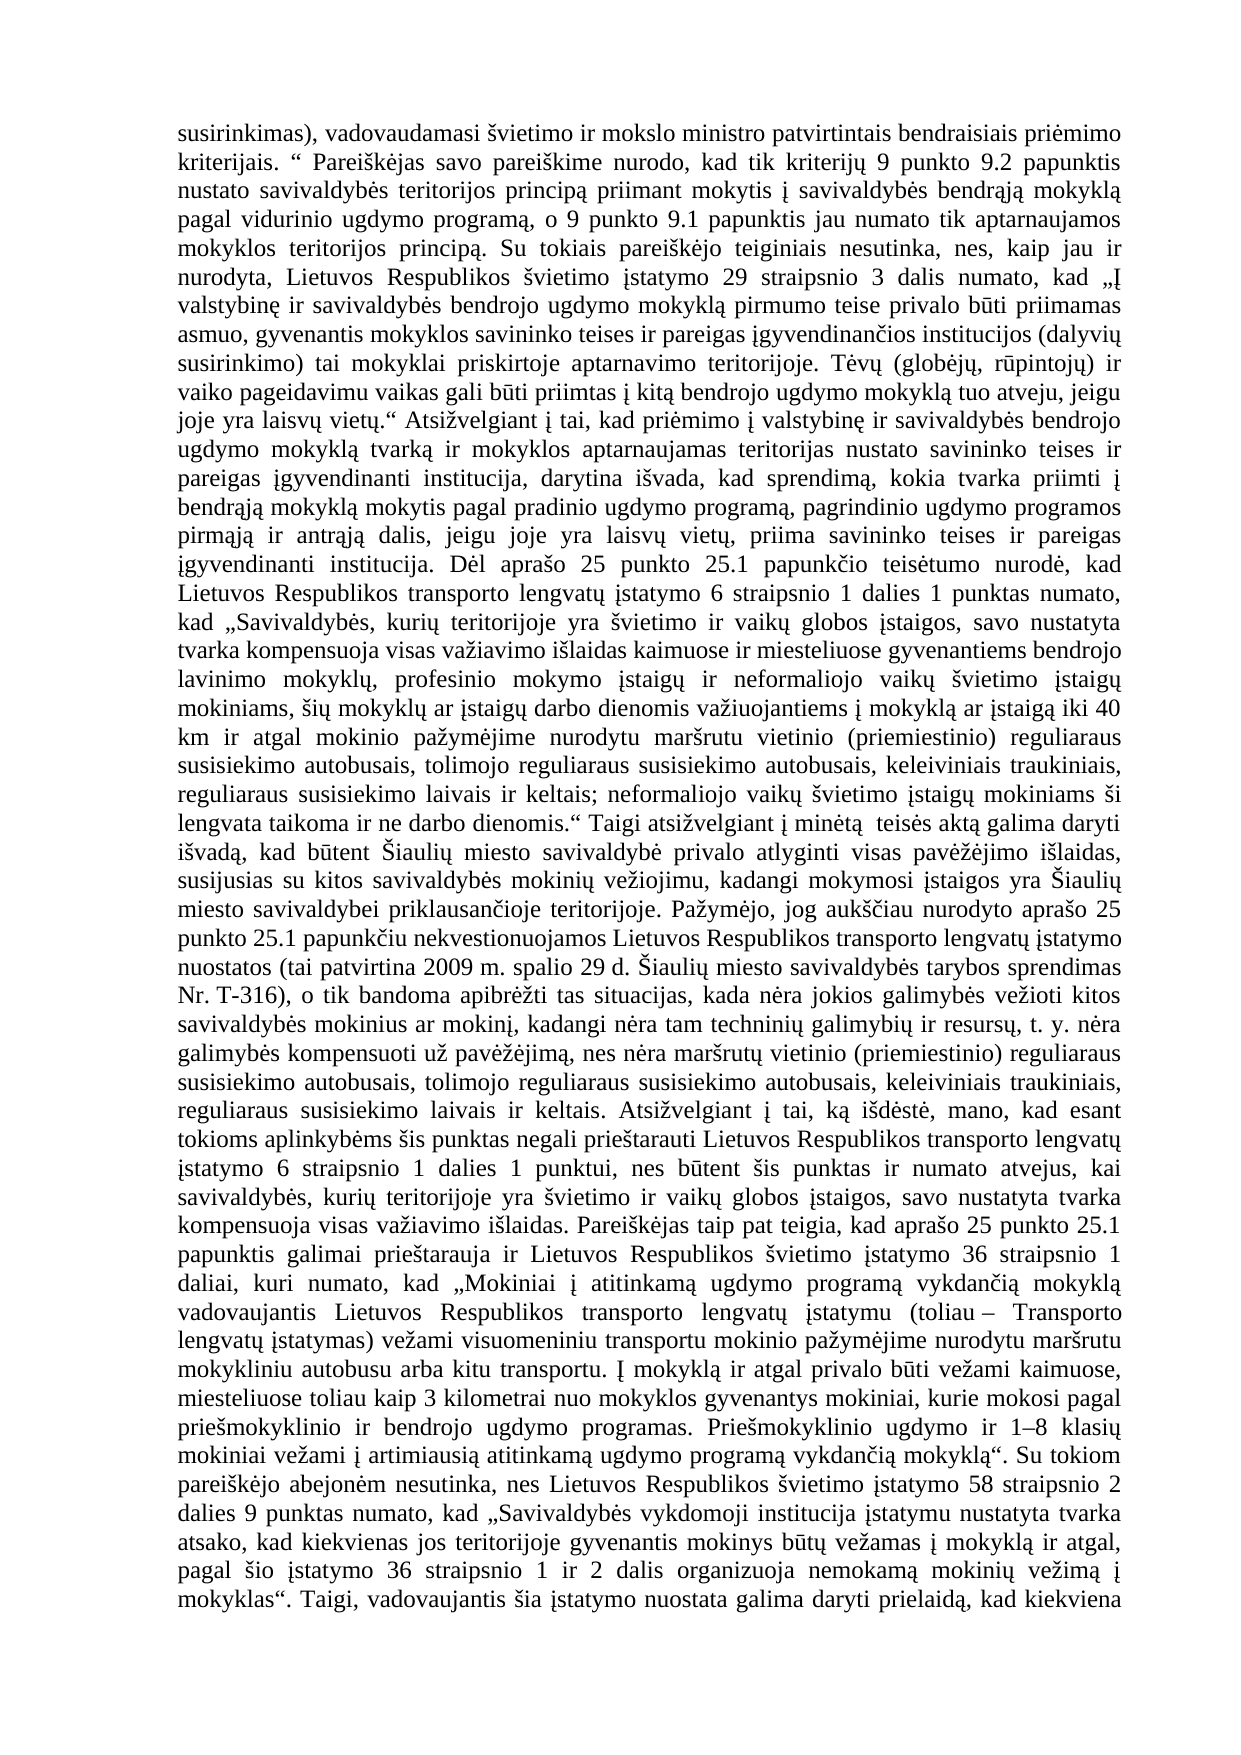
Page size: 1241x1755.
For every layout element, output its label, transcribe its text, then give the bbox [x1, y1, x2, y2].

text susirinkimas), vadovaudamasi švietimo ir mokslo ministro patvirtintais bendraisiais priėmimo kriterijais. “ Pareiškėjas savo pareiškime nurodo, kad tik kriterijų 9 punkto 9.2 papunktis nustato savivaldybės teritorijos principą priimant mokytis į savivaldybės bendrąją mokyklą pagal vidurinio ugdymo programą, o 9 punkto 9.1 papunktis jau numato tik aptarnaujamos mokyklos teritorijos principą. Su tokiais pareiškėjo teiginiais nesutinka, nes, kaip jau ir nurodyta, Lietuvos Respublikos švietimo įstatymo 29 straipsnio 3 dalis numato, kad „Į valstybinę ir savivaldybės bendrojo ugdymo mokyklą pirmumo teise privalo būti priimamas asmuo, gyvenantis mokyklos savininko teises ir pareigas įgyvendinančios institucijos (dalyvių susirinkimo) tai mokyklai priskirtoje aptarnavimo teritorijoje. Tėvų (globėjų, rūpintojų) ir vaiko pageidavimu vaikas gali būti priimtas į kitą bendrojo ugdymo mokyklą tuo atveju, jeigu joje yra laisvų vietų.“ Atsižvelgiant į tai, kad priėmimo į valstybinę ir savivaldybės bendrojo ugdymo mokyklą tvarką ir mokyklos aptarnaujamas teritorijas nustato savininko teises ir pareigas įgyvendinanti institucija, darytina išvada, kad sprendimą, kokia tvarka priimti į bendrąją mokyklą mokytis pagal pradinio ugdymo programą, pagrindinio ugdymo programos pirmąją ir antrąją dalis, jeigu joje yra laisvų vietų, priima savininko teises ir pareigas įgyvendinanti institucija. Dėl aprašo 25 punkto 25.1 papunkčio teisėtumo nurodė, kad Lietuvos Respublikos transporto lengvatų įstatymo 6 straipsnio 1 dalies 1 punktas numato, kad „Savivaldybės, kurių teritorijoje yra švietimo ir vaikų globos įstaigos, savo nustatyta tvarka kompensuoja visas važiavimo išlaidas kaimuose ir miesteliuose gyvenantiems bendrojo lavinimo mokyklų, profesinio mokymo įstaigų ir neformaliojo vaikų švietimo įstaigų mokiniams, šių mokyklų ar įstaigų darbo dienomis važiuojantiems į mokyklą ar įstaigą iki 40 km ir atgal mokinio pažymėjime nurodytu maršrutu vietinio (priemiestinio) reguliaraus susisiekimo autobusais, tolimojo reguliaraus susisiekimo autobusais, keleiviniais traukiniais, reguliaraus susisiekimo laivais ir keltais; neformaliojo vaikų švietimo įstaigų mokiniams ši lengvata taikoma ir ne darbo dienomis.“ Taigi atsižvelgiant į minėtą teisės aktą galima daryti išvadą, kad būtent Šiaulių miesto savivaldybė privalo atlyginti visas pavėžėjimo išlaidas, susijusias su kitos savivaldybės mokinių vežiojimu, kadangi mokymosi įstaigos yra Šiaulių miesto savivaldybei priklausančioje teritorijoje. Pažymėjo, jog aukščiau nurodyto aprašo 25 punkto 25.1 papunkčiu nekvestionuojamos Lietuvos Respublikos transporto lengvatų įstatymo nuostatos (tai patvirtina 2009 m. spalio 29 d. Šiaulių miesto savivaldybės tarybos sprendimas Nr. T-316), o tik bandoma apibrėžti tas situacijas, kada nėra jokios galimybės vežioti kitos savivaldybės mokinius ar mokinį, kadangi nėra tam techninių galimybių ir resursų, t. y. nėra galimybės kompensuoti už pavėžėjimą, nes nėra maršrutų vietinio (priemiestinio) reguliaraus susisiekimo autobusais, tolimojo reguliaraus susisiekimo autobusais, keleiviniais traukiniais, reguliaraus susisiekimo laivais ir keltais. Atsižvelgiant į tai, ką išdėstė, mano, kad esant tokioms aplinkybėms šis punktas negali prieštarauti Lietuvos Respublikos transporto lengvatų įstatymo 6 straipsnio 1 dalies 1 punktui, nes būtent šis punktas ir numato atvejus, kai savivaldybės, kurių teritorijoje yra švietimo ir vaikų globos įstaigos, savo nustatyta tvarka kompensuoja visas važiavimo išlaidas. Pareiškėjas taip pat teigia, kad aprašo 25 punkto 25.1 papunktis galimai prieštarauja ir Lietuvos Respublikos švietimo įstatymo 36 straipsnio 1 daliai, kuri numato, kad „Mokiniai į atitinkamą ugdymo programą vykdančią mokyklą vadovaujantis Lietuvos Respublikos transporto lengvatų įstatymu (toliau – Transporto lengvatų įstatymas) vežami visuomeniniu transportu mokinio pažymėjime nurodytu maršrutu mokykliniu autobusu arba kitu transportu. Į mokyklą ir atgal privalo būti vežami kaimuose, miesteliuose toliau kaip 3 kilometrai nuo mokyklos gyvenantys mokiniai, kurie mokosi pagal priešmokyklinio ir bendrojo ugdymo programas. Priešmokyklinio ugdymo ir 1–8 klasių mokiniai vežami į artimiausią atitinkamą ugdymo programą vykdančią mokyklą“. Su tokiom pareiškėjo abejonėm nesutinka, nes Lietuvos Respublikos švietimo įstatymo 58 straipsnio 2 dalies 9 punktas numato, kad „Savivaldybės vykdomoji institucija įstatymu nustatyta tvarka atsako, kad kiekvienas jos teritorijoje gyvenantis mokinys būtų vežamas į mokyklą ir atgal, pagal šio įstatymo 36 straipsnio 1 ir 2 dalis organizuoja nemokamą mokinių vežimą į mokyklas“. Taigi, vadovaujantis šia įstatymo nuostata galima daryti prielaidą, kad kiekviena [177, 118, 1122, 1613]
